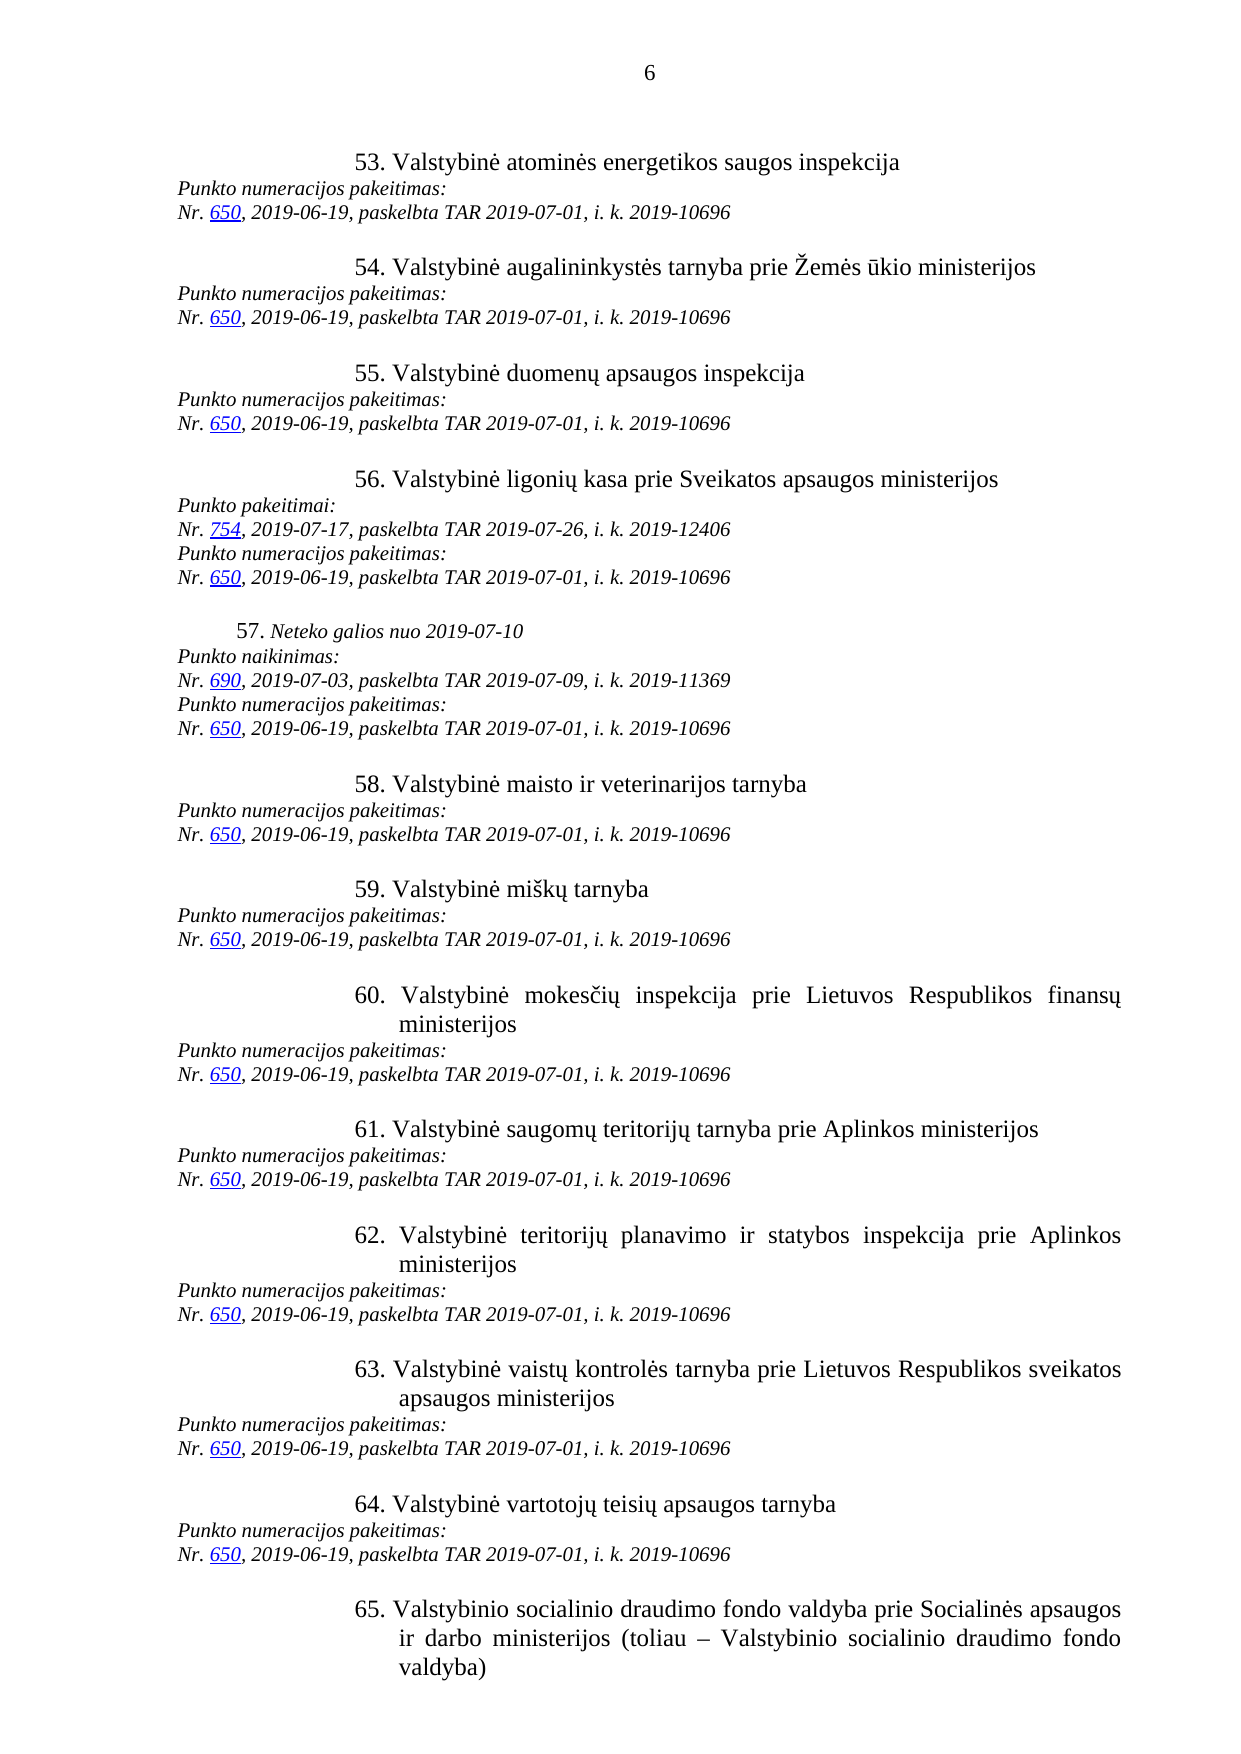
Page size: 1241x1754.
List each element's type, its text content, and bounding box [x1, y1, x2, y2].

text 63. Valstybinė vaistų kontrolės tarnyba prie Lietuvos Respublikos sveikatos apsaugos ministerijos [354, 1354, 1122, 1412]
text Punkto numeracijos pakeitimas: [177, 176, 1122, 200]
text Nr. 650, 2019-06-19, paskelbta TAR 2019-07-01, i. k. 2019-10696 [177, 305, 1122, 329]
text 57. Neteko galios nuo 2019-07-10 [177, 617, 1122, 644]
text Punkto numeracijos pakeitimas: [177, 387, 1122, 411]
text Punkto numeracijos pakeitimas: [177, 1278, 1122, 1302]
text Nr. 650, 2019-06-19, paskelbta TAR 2019-07-01, i. k. 2019-10696 [177, 1302, 1122, 1326]
text Punkto numeracijos pakeitimas: [177, 903, 1122, 927]
text 60. Valstybinė mokesčių inspekcija prie Lietuvos Respublikos finansų ministerijos [354, 980, 1122, 1038]
text 58. Valstybinė maisto ir veterinarijos tarnyba [354, 769, 1122, 798]
text Nr. 754, 2019-07-17, paskelbta TAR 2019-07-26, i. k. 2019-12406 [177, 517, 1122, 541]
text Nr. 690, 2019-07-03, paskelbta TAR 2019-07-09, i. k. 2019-11369 [177, 668, 1122, 692]
text 59. Valstybinė miškų tarnyba [354, 874, 1122, 903]
text Nr. 650, 2019-06-19, paskelbta TAR 2019-07-01, i. k. 2019-10696 [177, 1167, 1122, 1191]
text Nr. 650, 2019-06-19, paskelbta TAR 2019-07-01, i. k. 2019-10696 [177, 822, 1122, 846]
text Punkto numeracijos pakeitimas: [177, 692, 1122, 716]
text 53. Valstybinė atominės energetikos saugos inspekcija [354, 147, 1122, 176]
text Nr. 650, 2019-06-19, paskelbta TAR 2019-07-01, i. k. 2019-10696 [177, 716, 1122, 740]
text Punkto naikinimas: [177, 644, 1122, 668]
text Punkto numeracijos pakeitimas: [177, 541, 1122, 565]
text Punkto numeracijos pakeitimas: [177, 1518, 1122, 1542]
text Punkto numeracijos pakeitimas: [177, 798, 1122, 822]
text Punkto pakeitimai: [177, 492, 1122, 517]
text 62. Valstybinė teritorijų planavimo ir statybos inspekcija prie Aplinkos ministerijos [354, 1220, 1122, 1278]
text 65. Valstybinio socialinio draudimo fondo valdyba prie Socialinės apsaugos ir darbo ministerijos (toliau – Valstybinio socialinio draudimo fondo valdyba) [354, 1594, 1122, 1681]
text 64. Valstybinė vartotojų teisių apsaugos tarnyba [354, 1489, 1122, 1518]
text 55. Valstybinė duomenų apsaugos inspekcija [354, 358, 1122, 387]
text 54. Valstybinė augalininkystės tarnyba prie Žemės ūkio ministerijos [354, 252, 1122, 281]
text Punkto numeracijos pakeitimas: [177, 1412, 1122, 1436]
text Punkto numeracijos pakeitimas: [177, 1038, 1122, 1062]
text Nr. 650, 2019-06-19, paskelbta TAR 2019-07-01, i. k. 2019-10696 [177, 200, 1122, 224]
text 56. Valstybinė ligonių kasa prie Sveikatos apsaugos ministerijos [177, 464, 1122, 492]
text Punkto numeracijos pakeitimas: [177, 1143, 1122, 1167]
text Nr. 650, 2019-06-19, paskelbta TAR 2019-07-01, i. k. 2019-10696 [177, 1062, 1122, 1086]
text Nr. 650, 2019-06-19, paskelbta TAR 2019-07-01, i. k. 2019-10696 [177, 1436, 1122, 1460]
text Punkto numeracijos pakeitimas: [177, 281, 1122, 305]
text Nr. 650, 2019-06-19, paskelbta TAR 2019-07-01, i. k. 2019-10696 [177, 1542, 1122, 1566]
text Nr. 650, 2019-06-19, paskelbta TAR 2019-07-01, i. k. 2019-10696 [177, 565, 1122, 589]
text Nr. 650, 2019-06-19, paskelbta TAR 2019-07-01, i. k. 2019-10696 [177, 411, 1122, 435]
text Nr. 650, 2019-06-19, paskelbta TAR 2019-07-01, i. k. 2019-10696 [177, 927, 1122, 951]
text 61. Valstybinė saugomų teritorijų tarnyba prie Aplinkos ministerijos [354, 1114, 1122, 1143]
